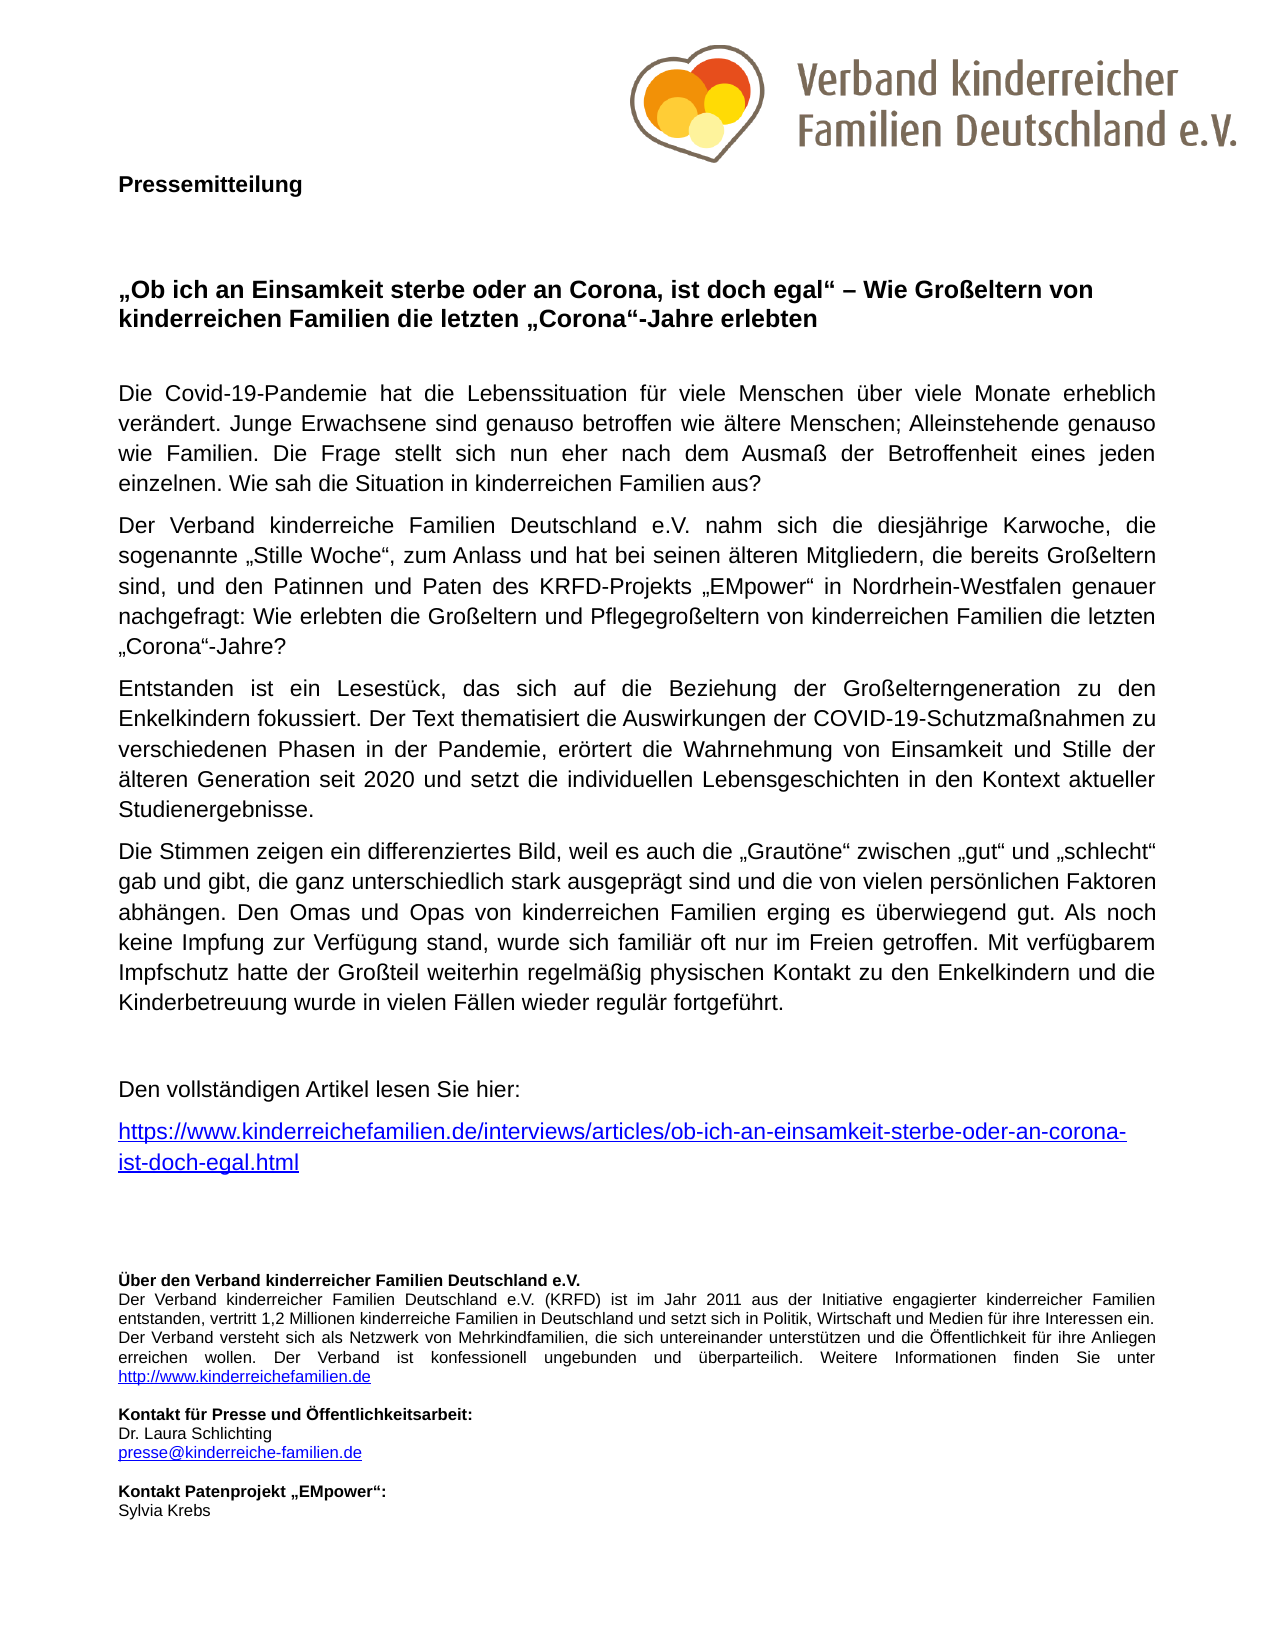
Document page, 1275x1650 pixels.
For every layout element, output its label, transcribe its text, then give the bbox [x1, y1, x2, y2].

text Kontakt für Presse und Öffentlichkeitsarbeit: [118, 1405, 1157, 1424]
text presse@kinderreiche-familien.de [118, 1443, 1157, 1462]
subtitle „Ob ich an Einsamkeit sterbe oder an Corona, ist doch egal“ – Wie Großeltern von kinderreichen Familien die letzten „Corona“-Jahre erlebten [118, 275, 1157, 332]
text Der Verband kinderreicher Familien Deutschland e.V. (KRFD) ist im Jahr 2011 aus der Initiative engagierter kinderreicher Familien entstanden, vertritt 1,2 Millionen kinderreiche Familien in Deutschland und setzt sich in Politik, Wirtschaft und Medien für ihre Interessen ein. Der Verband versteht sich als Netzwerk von Mehrkindfamilien, die sich untereinander unterstützen und die Öffentlichkeit für ihre Anliegen erreichen wollen. Der Verband ist konfessionell ungebunden und überparteilich. Weitere Informationen finden Sie unter http://www.kinderreichefamilien.de [118, 1290, 1157, 1386]
text Sylvia Krebs [118, 1501, 1157, 1520]
text Pressemitteilung [118, 171, 1157, 197]
text Über den Verband kinderreicher Familien Deutschland e.V. [118, 1271, 1157, 1290]
text Die Covid-19-Pandemie hat die Lebenssituation für viele Menschen über viele Monate erheblich verändert. Junge Erwachsene sind genauso betroffen wie ältere Menschen; Alleinstehende genauso wie Familien. Die Frage stellt sich nun eher nach dem Ausmaß der Betroffenheit eines jeden einzelnen. Wie sah die Situation in kinderreichen Familien aus? [118, 379, 1157, 497]
text Die Stimmen zeigen ein differenziertes Bild, weil es auch die „Grautöne“ zwischen „gut“ und „schlecht“ gab und gibt, die ganz unterschiedlich stark ausgeprägt sind und die von vielen persönlichen Faktoren abhängen. Den Omas und Opas von kinderreichen Familien erging es überwiegend gut. Als noch keine Impfung zur Verfügung stand, wurde sich familiär oft nur im Freien getroffen. Mit verfügbarem Impfschutz hatte der Großteil weiterhin regelmäßig physischen Kontakt zu den Enkelkindern und die Kinderbetreuung wurde in vielen Fällen wieder regulär fortgeführt. [118, 838, 1157, 1016]
text https://www.kinderreichefamilien.de/interviews/articles/ob-ich-an-einsamkeit-sterbe-oder-an-corona-ist-doch-egal.html [118, 1118, 1157, 1175]
text Kontakt Patenprojekt „EMpower“: [118, 1482, 1157, 1501]
text Entstanden ist ein Lesestück, das sich auf die Beziehung der Großelterngeneration zu den Enkelkindern fokussiert. Der Text thematisiert die Auswirkungen der COVID-19-Schutzmaßnahmen zu verschiedenen Phasen in der Pandemie, erörtert die Wahrnehmung von Einsamkeit und Stille der älteren Generation seit 2020 und setzt die individuellen Lebensgeschichten in den Kontext aktueller Studienergebnisse. [118, 675, 1157, 822]
picture [630, 45, 1237, 163]
text Dr. Laura Schlichting [118, 1424, 1157, 1443]
text Den vollständigen Artikel lesen Sie hier: [118, 1076, 1157, 1102]
text Der Verband kinderreiche Familien Deutschland e.V. nahm sich die diesjährige Karwoche, die sogenannte „Stille Woche“, zum Anlass und hat bei seinen älteren Mitgliedern, die bereits Großeltern sind, und den Patinnen und Paten des KRFD-Projekts „EMpower“ in Nordrhein-Westfalen genauer nachgefragt: Wie erlebten die Großeltern und Pflegegroßeltern von kinderreichen Familien die letzten „Corona“-Jahre? [118, 512, 1157, 659]
